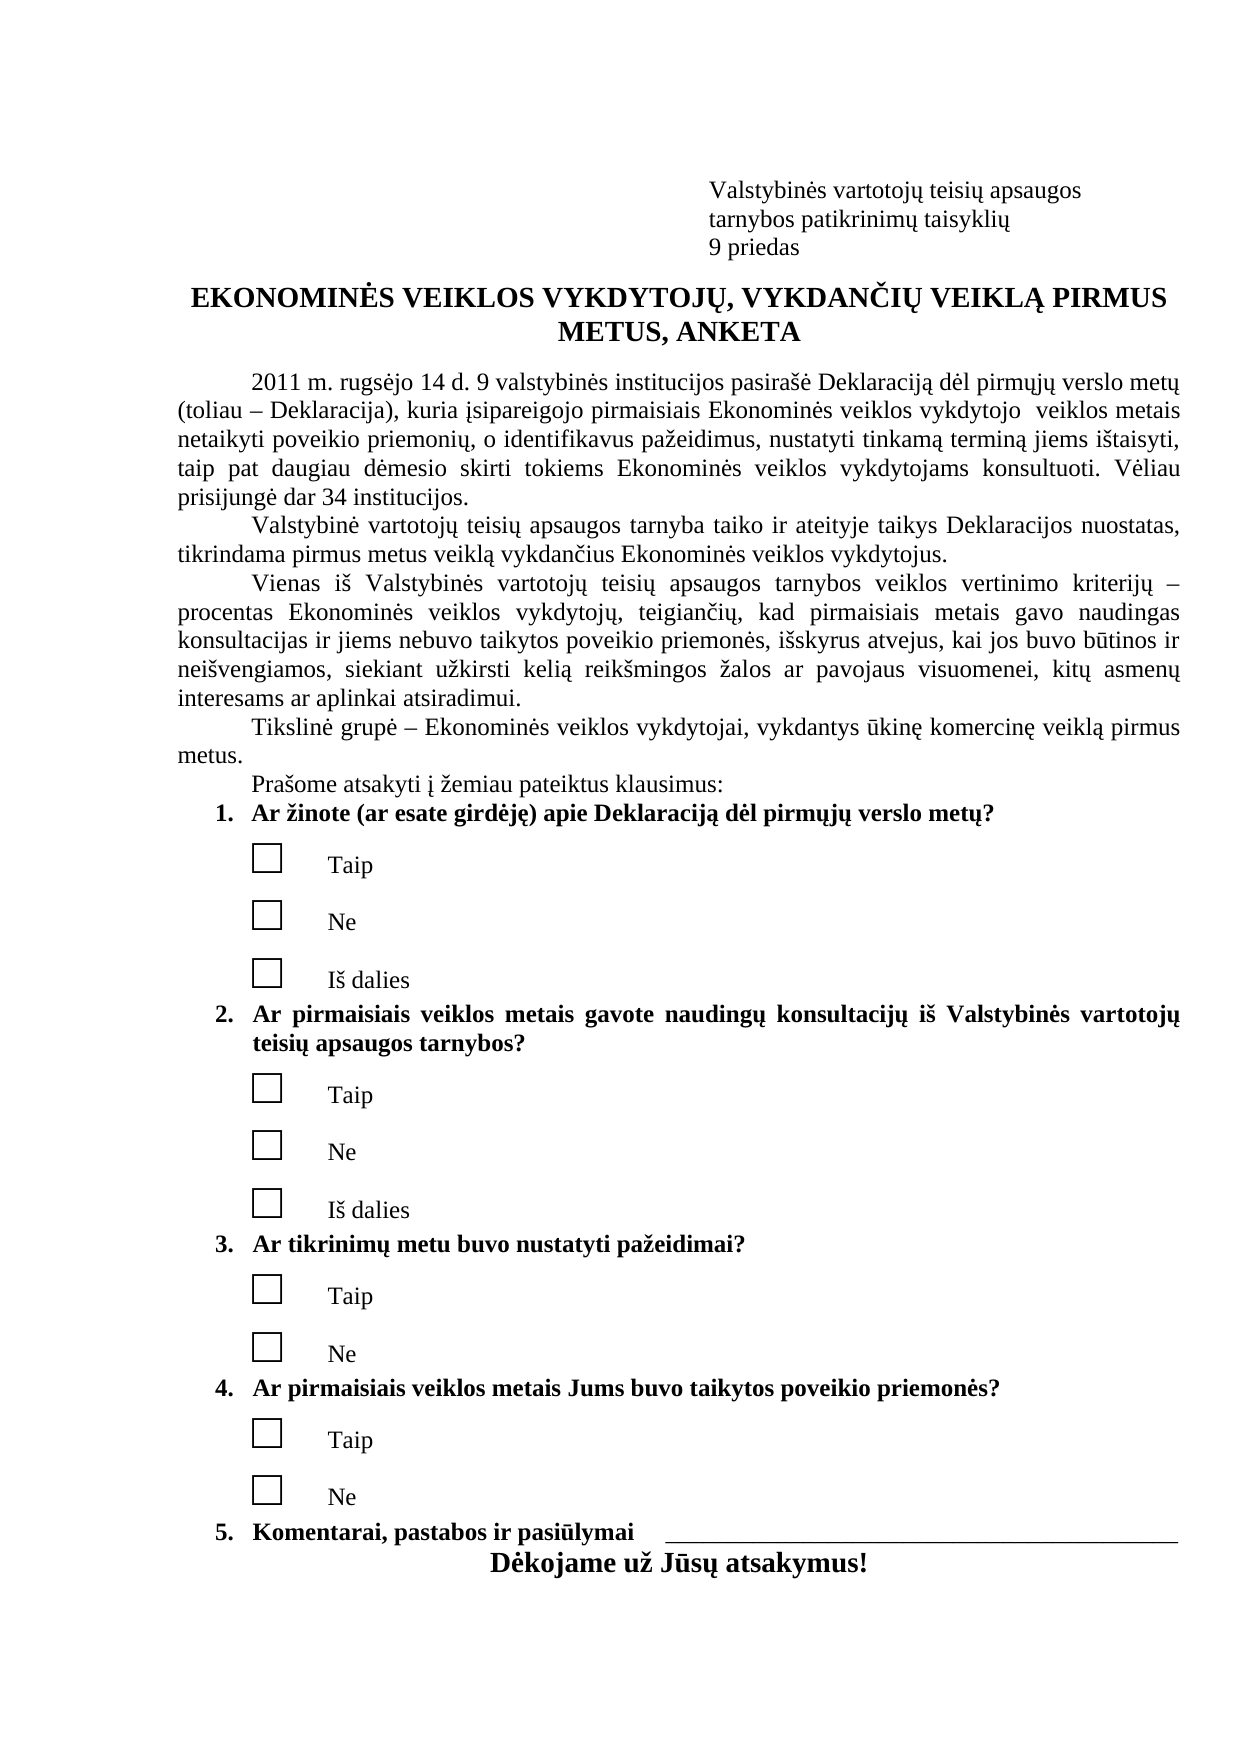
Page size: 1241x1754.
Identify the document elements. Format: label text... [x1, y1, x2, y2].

text 1. Ar žinote (ar esate girdėję) apie Deklaraciją dėl pirmųjų verslo metų? [215, 798, 1181, 827]
text Vienas iš Valstybinės vartotojų teisių apsaugos tarnybos veiklos vertinimo kriterijų – procentas Ekonominės veiklos vykdytojų, teigiančių, kad pirmaisiais metais gavo naudingas konsultacijas ir jiems nebuvo taikytos poveikio priemonės, išskyrus atvejus, kai jos buvo būtinos ir neišvengiamos, siekiant užkirsti kelią reikšmingos žalos ar pavojaus visuomenei, kitų asmenų interesams ar aplinkai atsiradimui. [177, 568, 1181, 712]
text Prašome atsakyti į žemiau pateiktus klausimus: [177, 769, 1181, 798]
text Valstybinės vartotojų teisių apsaugos [177, 175, 1181, 204]
text 9 priedas [177, 232, 1181, 261]
text 2. Ar pirmaisiais veiklos metais gavote naudingų konsultacijų iš Valstybinės vartotojų teisių apsaugos tarnybos? [215, 999, 1181, 1057]
text □ Taip [252, 1258, 1181, 1315]
text Dėkojame už Jūsų atsakymus! [252, 1545, 1181, 1579]
text 3. Ar tikrinimų metu buvo nustatyti pažeidimai? [215, 1229, 1181, 1258]
text □ Taip [252, 1402, 1181, 1459]
text Tikslinė grupė – Ekonominės veiklos vykdytojai, vykdantys ūkinę komercinę veiklą pirmus metus. [177, 712, 1181, 769]
text Valstybinė vartotojų teisių apsaugos tarnyba taiko ir ateityje taikys Deklaracijos nuostatas, tikrindama pirmus metus veiklą vykdančius Ekonominės veiklos vykdytojus. [177, 510, 1181, 568]
text □ Ne [252, 1315, 1181, 1373]
text 2011 m. rugsėjo 14 d. 9 valstybinės institucijos pasirašė Deklaraciją dėl pirmųjų verslo metų (toliau – Deklaracija), kuria įsipareigojo pirmaisiais Ekonominės veiklos vykdytojo veiklos metais netaikyti poveikio priemonių, o identifikavus pažeidimus, nustatyti tinkamą terminą jiems ištaisyti, taip pat daugiau dėmesio skirti tokiems Ekonominės veiklos vykdytojams konsultuoti. Vėliau prisijungė dar 34 institucijos. [177, 367, 1181, 510]
text □ Taip [252, 827, 1181, 884]
text 5. Komentarai, pastabos ir pasiūlymai _________________________________________ [215, 1517, 1181, 1545]
text □ Iš dalies [252, 942, 1181, 999]
text □ Iš dalies [252, 1172, 1181, 1229]
text tarnybos patikrinimų taisyklių [177, 204, 1181, 232]
text □ Ne [252, 884, 1181, 942]
text □ Taip [252, 1057, 1181, 1114]
text 4. Ar pirmaisiais veiklos metais Jums buvo taikytos poveikio priemonės? [215, 1373, 1181, 1402]
text □ Ne [252, 1459, 1181, 1517]
text EKONOMINĖS VEIKLOS VYKDYTOJŲ, VYKDANČIŲ VEIKLĄ PIRMUS METUS, ANKETA [177, 280, 1181, 347]
text □ Ne [252, 1114, 1181, 1172]
